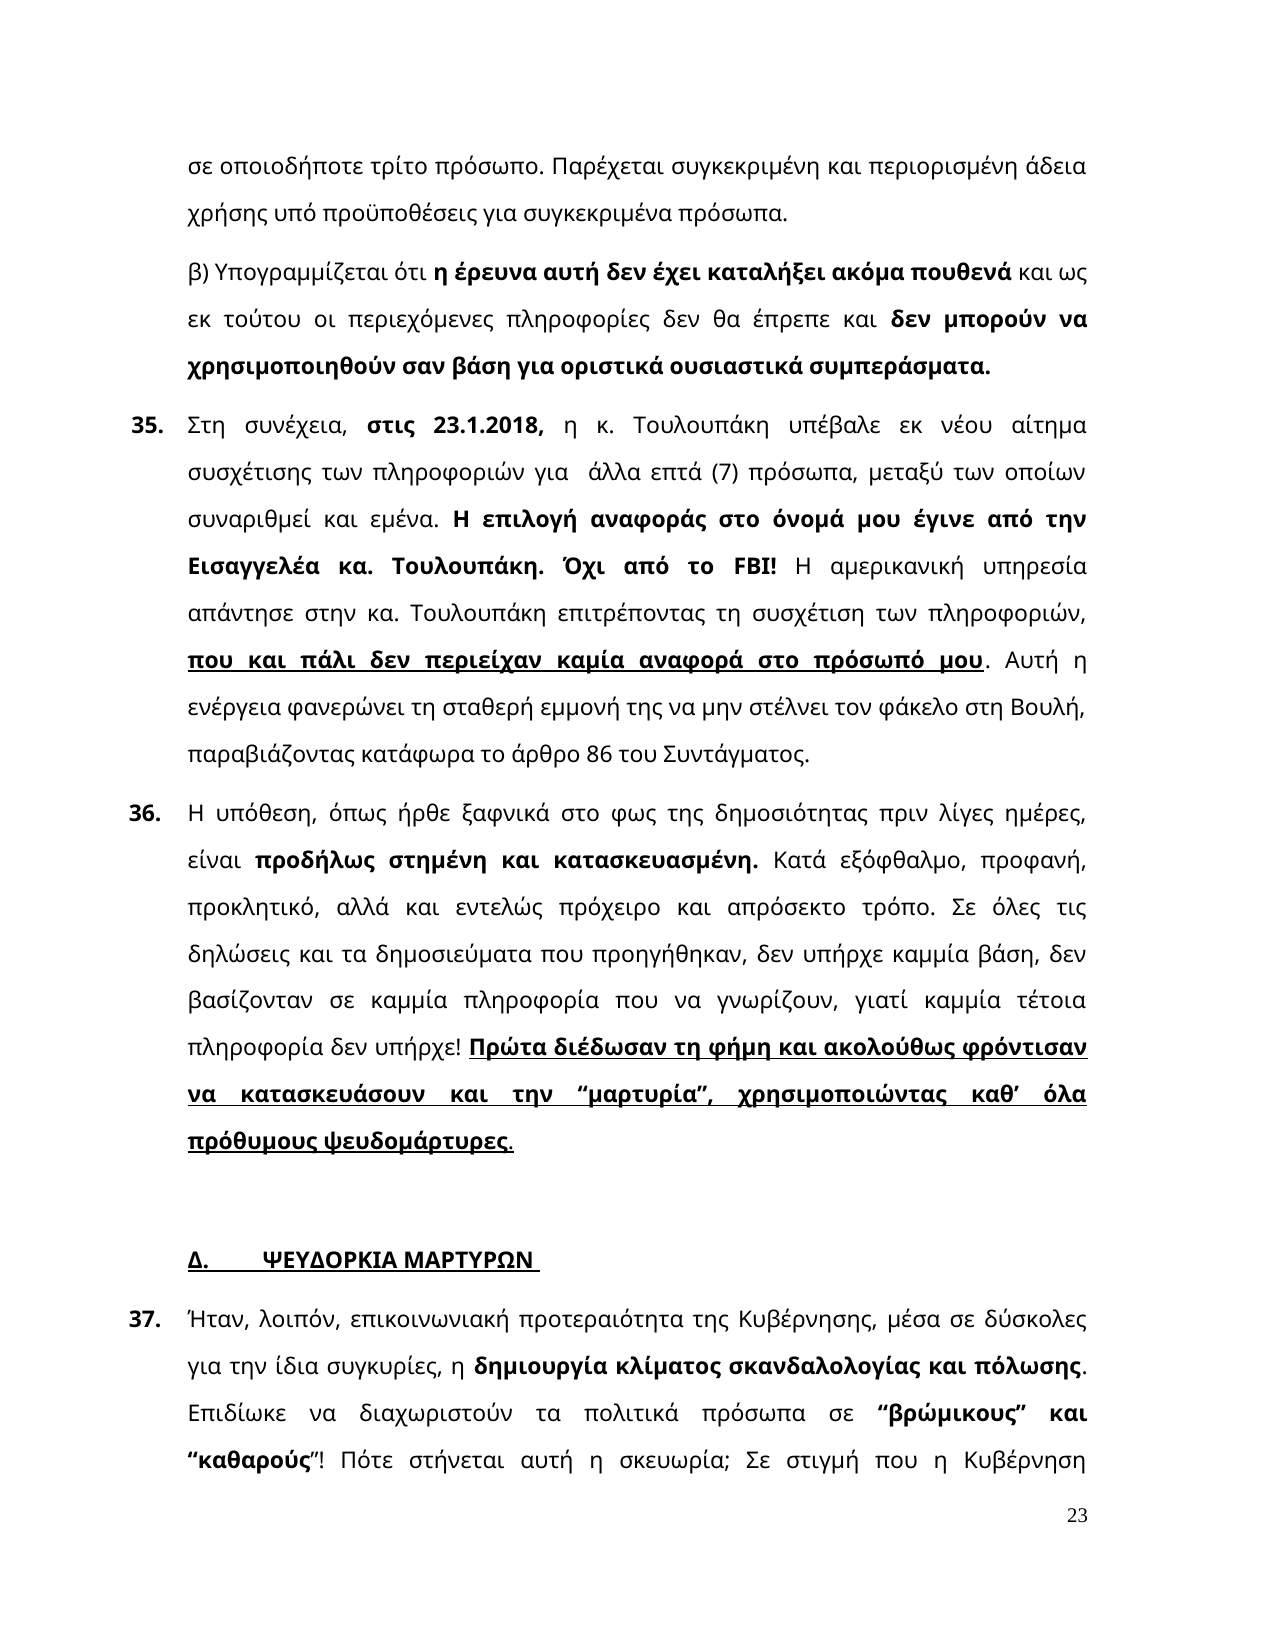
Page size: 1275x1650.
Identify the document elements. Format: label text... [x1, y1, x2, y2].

text β) Υπογραμμίζεται ότι η έρευνα αυτή δεν έχει καταλήξει ακόμα πουθενά και ως εκ τούτου οι περιεχόμενες πληροφορίες δεν θα έπρεπε και δεν μπορούν να χρησιμοποιηθούν σαν βάση για οριστικά ουσιαστικά συμπεράσματα. [187, 256, 1087, 381]
text Δ. ΨΕΥΔΟΡΚΙΑ ΜΑΡΤΥΡΩΝ [187, 1244, 1087, 1275]
list Στη συνέχεια, στις 23.1.2018, η κ. Τουλουπάκη υπέβαλε εκ νέου αίτημα συσχέτισης των πληροφοριών για άλλα επτά (7) πρόσωπα, μεταξύ των οποίων συναριθμεί και εμένα. Η επιλογή αναφοράς στο όνομά μου έγινε από την Εισαγγελέα κα. Τουλουπάκη. Όχι από το FBI! Η αμερικανική υπηρεσία απάντησε στην κα. Τουλουπάκη επιτρέποντας τη συσχέτιση των πληροφοριών, που και πάλι δεν περιείχαν καμία αναφορά στο πρόσωπό μου. Αυτή η ενέργεια φανερώνει τη σταθερή εμμονή της να μην στέλνει τον φάκελο στη Βουλή, παραβιάζοντας κατάφωρα το άρθρο 86 του Συντάγματος. [131, 409, 1087, 769]
list Ήταν, λοιπόν, επικοινωνιακή προτεραιότητα της Κυβέρνησης, μέσα σε δύσκολες για την ίδια συγκυρίες, η δημιουργία κλίματος σκανδαλολογίας και πόλωσης. Επιδίωκε να διαχωριστούν τα πολιτικά πρόσωπα σε “βρώμικους” και “καθαρούς”! Πότε στήνεται αυτή η σκευωρία; Σε στιγμή που η Κυβέρνηση [128, 1303, 1087, 1475]
text σε οποιοδήποτε τρίτο πρόσωπο. Παρέχεται συγκεκριμένη και περιορισμένη άδεια χρήσης υπό προϋποθέσεις για συγκεκριμένα πρόσωπα. [187, 150, 1087, 228]
list Η υπόθεση, όπως ήρθε ξαφνικά στο φως της δημοσιότητας πριν λίγες ημέρες, είναι προδήλως στημένη και κατασκευασμένη. Κατά εξόφθαλμο, προφανή, προκλητικό, αλλά και εντελώς πρόχειρο και απρόσεκτο τρόπο. Σε όλες τις δηλώσεις και τα δημοσιεύματα που προηγήθηκαν, δεν υπήρχε καμμία βάση, δεν βασίζονταν σε καμμία πληροφορία που να γνωρίζουν, γιατί καμμία τέτοια πληροφορία δεν υπήρχε! Πρώτα διέδωσαν τη φήμη και ακολούθως φρόντισαν να κατασκευάσουν και την “μαρτυρία”, χρησιμοποιώντας καθ’ όλα πρόθυμους ψευδομάρτυρες. [128, 797, 1087, 1156]
